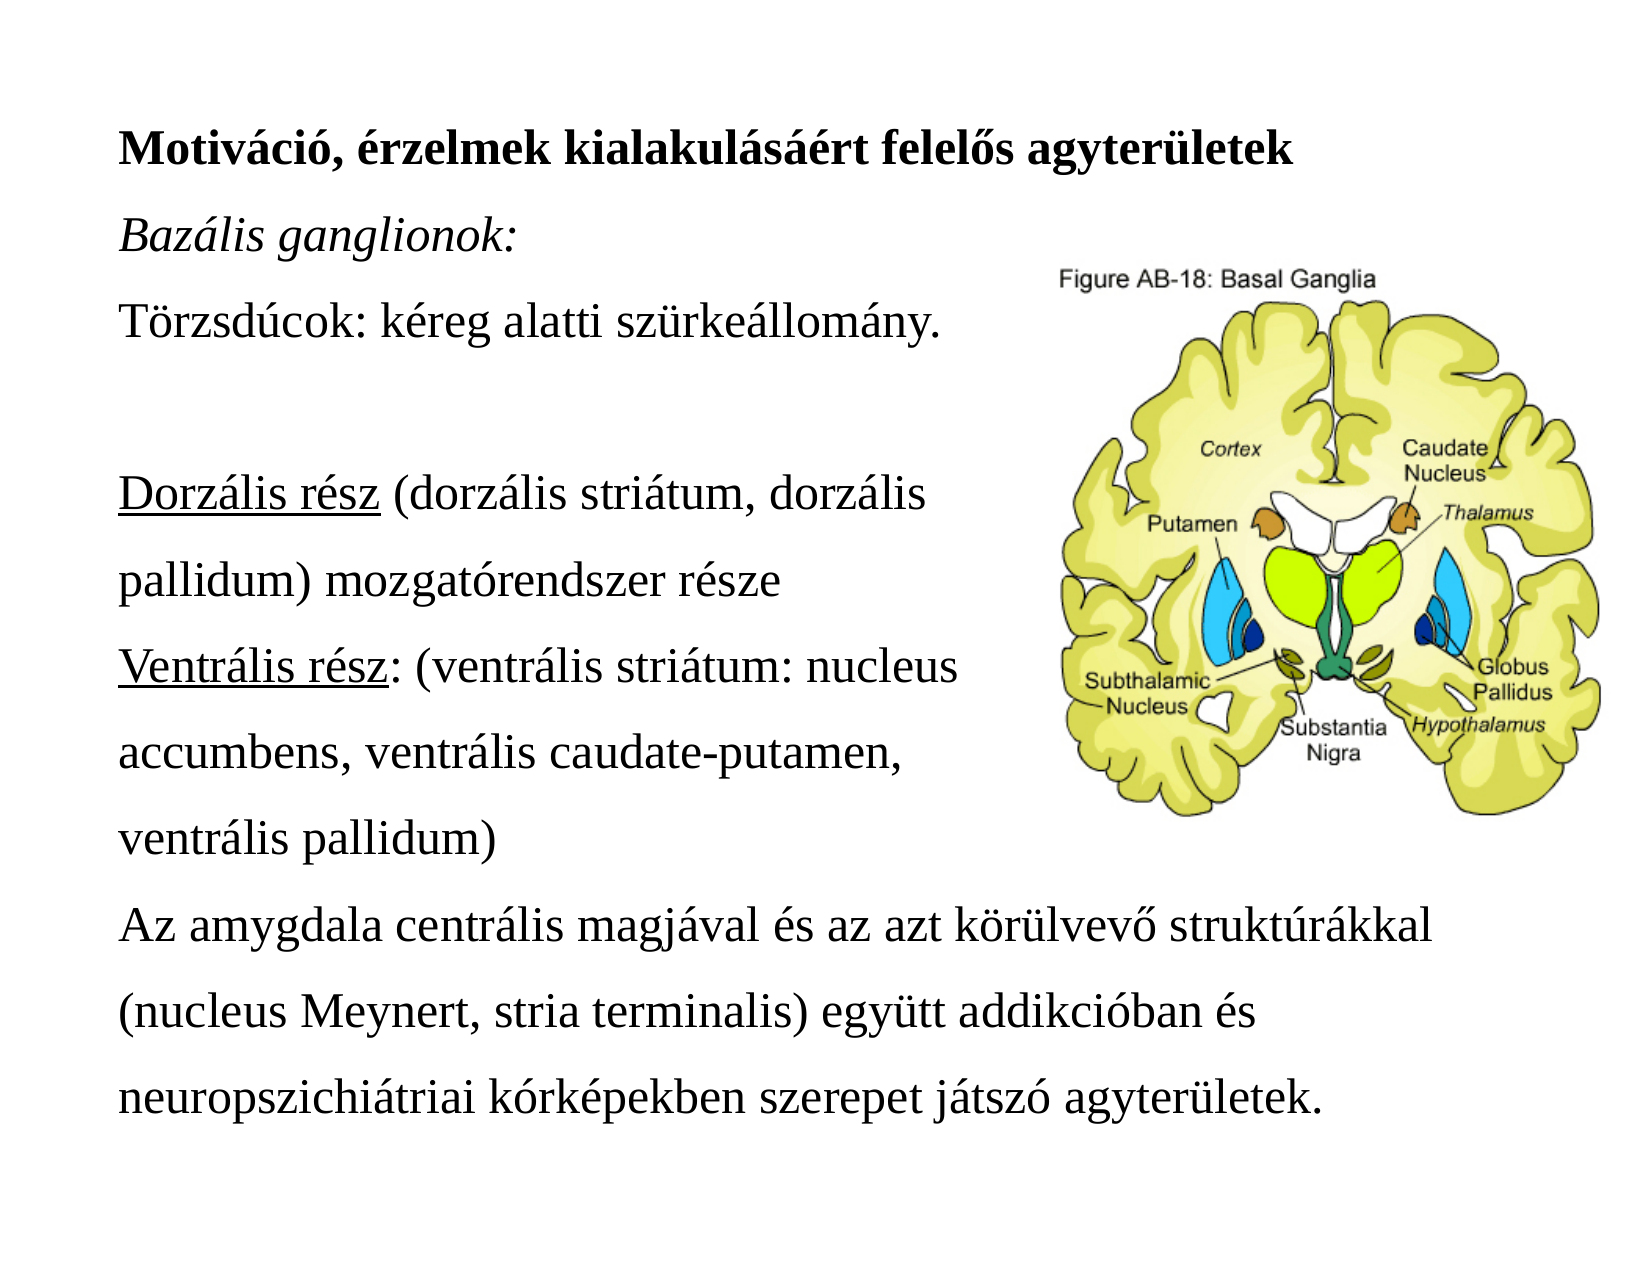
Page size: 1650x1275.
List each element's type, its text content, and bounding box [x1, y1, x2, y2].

text Bazális ganglionok: [118, 204, 1532, 262]
text Törzsdúcok: kéreg alatti szürkeállomány. [118, 291, 1048, 348]
text Motiváció, érzelmek kialakulásáért felelős agyterületek [118, 118, 1532, 176]
text Dorzális rész (dorzális striátum, dorzális pallidum) mozgatórendszer része [118, 463, 1048, 607]
picture [1048, 258, 1612, 828]
text Ventrális rész: (ventrális striátum: nucleus accumbens, ventrális caudate-putamen, ventrális pallidum) [118, 636, 1532, 866]
text Az amygdala centrális magjával és az azt körülvevő struktúrákkal (nucleus Meynert, stria terminalis) együtt addikcióban és neuropszichiátriai kórképekben szerepet játszó agyterületek. [118, 894, 1532, 1124]
